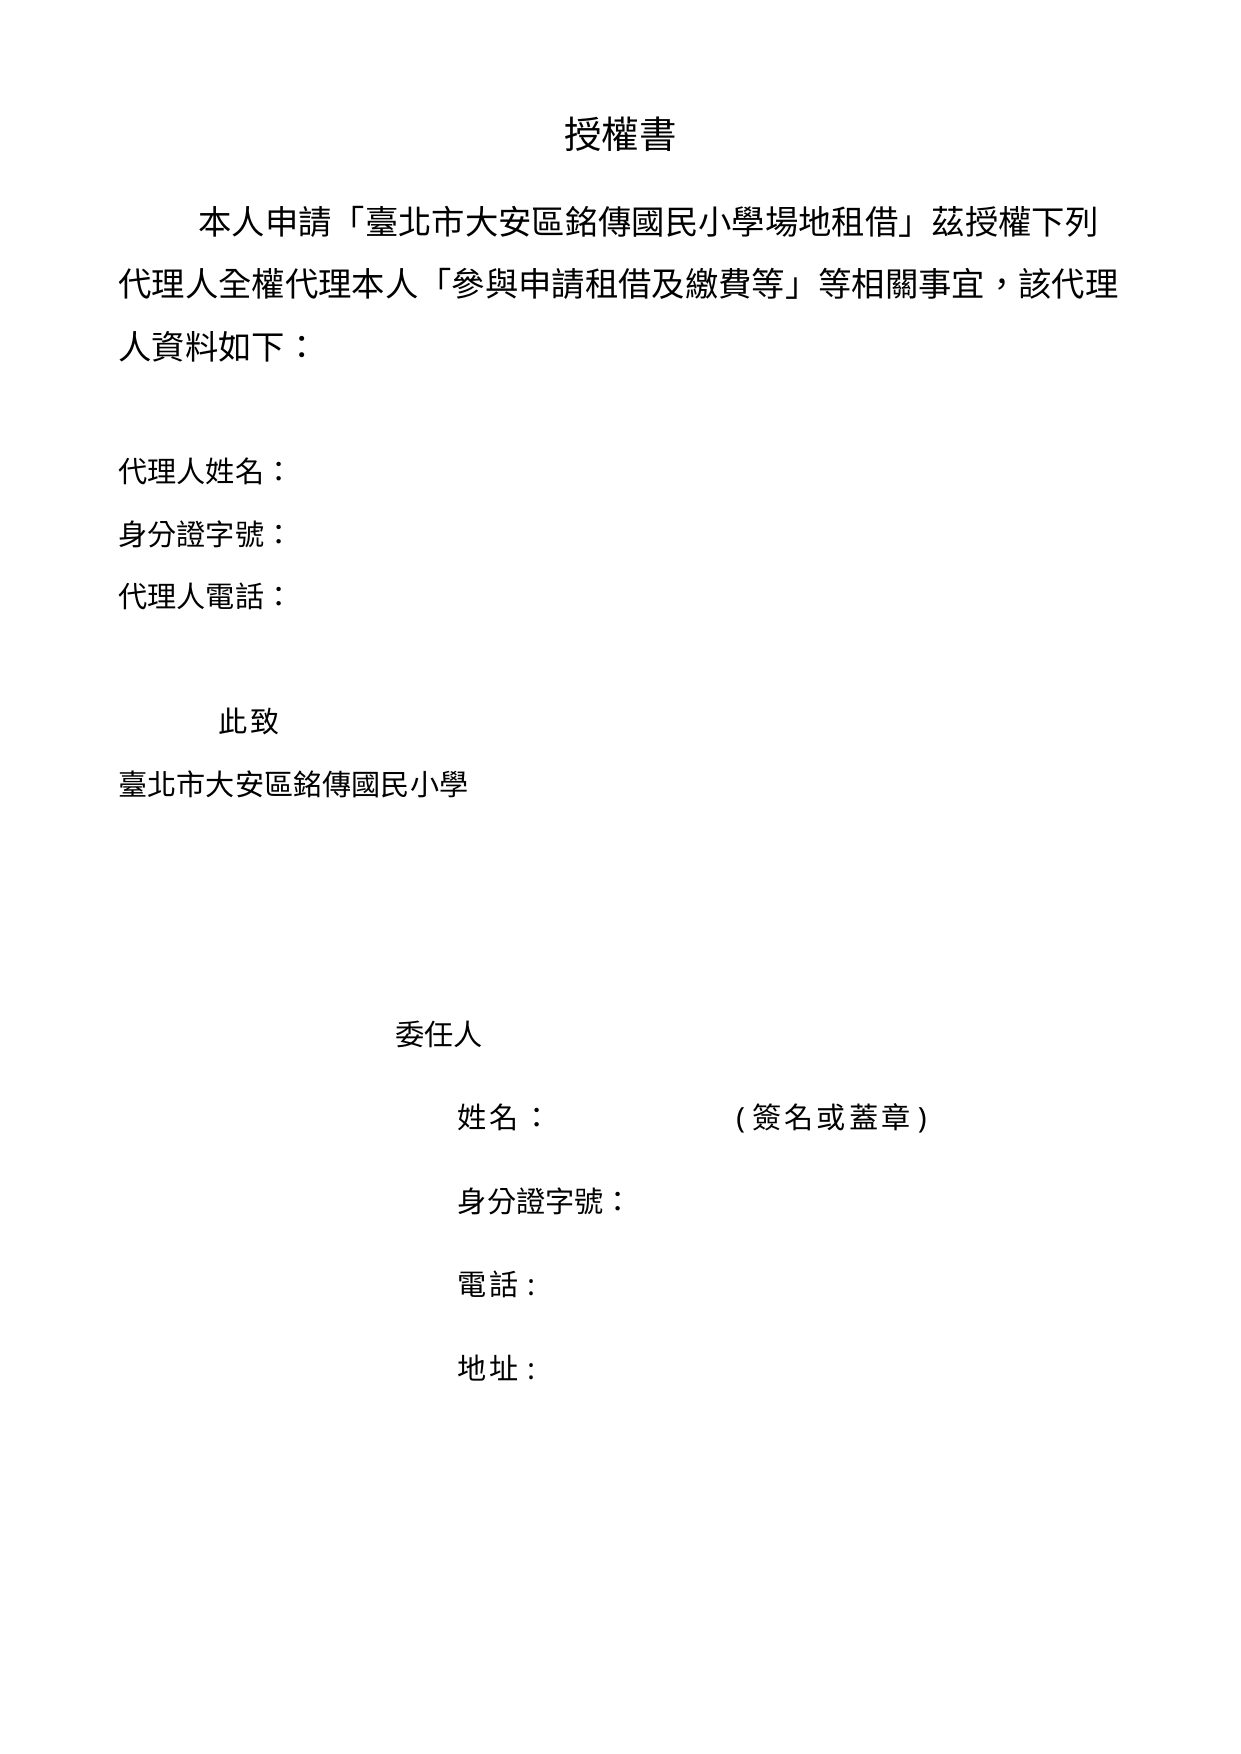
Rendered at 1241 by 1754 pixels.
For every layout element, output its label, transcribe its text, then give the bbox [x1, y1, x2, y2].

text 地址: [168, 1325, 1122, 1388]
text 委任人 [118, 991, 1122, 1053]
text 身分證字號： [118, 491, 1122, 553]
text 授權書 [118, 91, 1122, 153]
text 臺北市大安區銘傳國民小學 [118, 741, 1122, 803]
text 身分證字號： [168, 1158, 1122, 1220]
text 代理人姓名： [118, 428, 1122, 491]
text 代理人電話： [118, 553, 1122, 616]
text 姓名： (簽名或蓋章) [168, 1074, 1122, 1137]
text 此致 [218, 678, 1122, 741]
text 本人申請「臺北市大安區銘傳國民小學場地租借」茲授權下列代理人全權代理本人「參與申請租借及繳費等」等相關事宜，該代理人資料如下： [118, 178, 1122, 366]
text 電話: [168, 1241, 1122, 1304]
